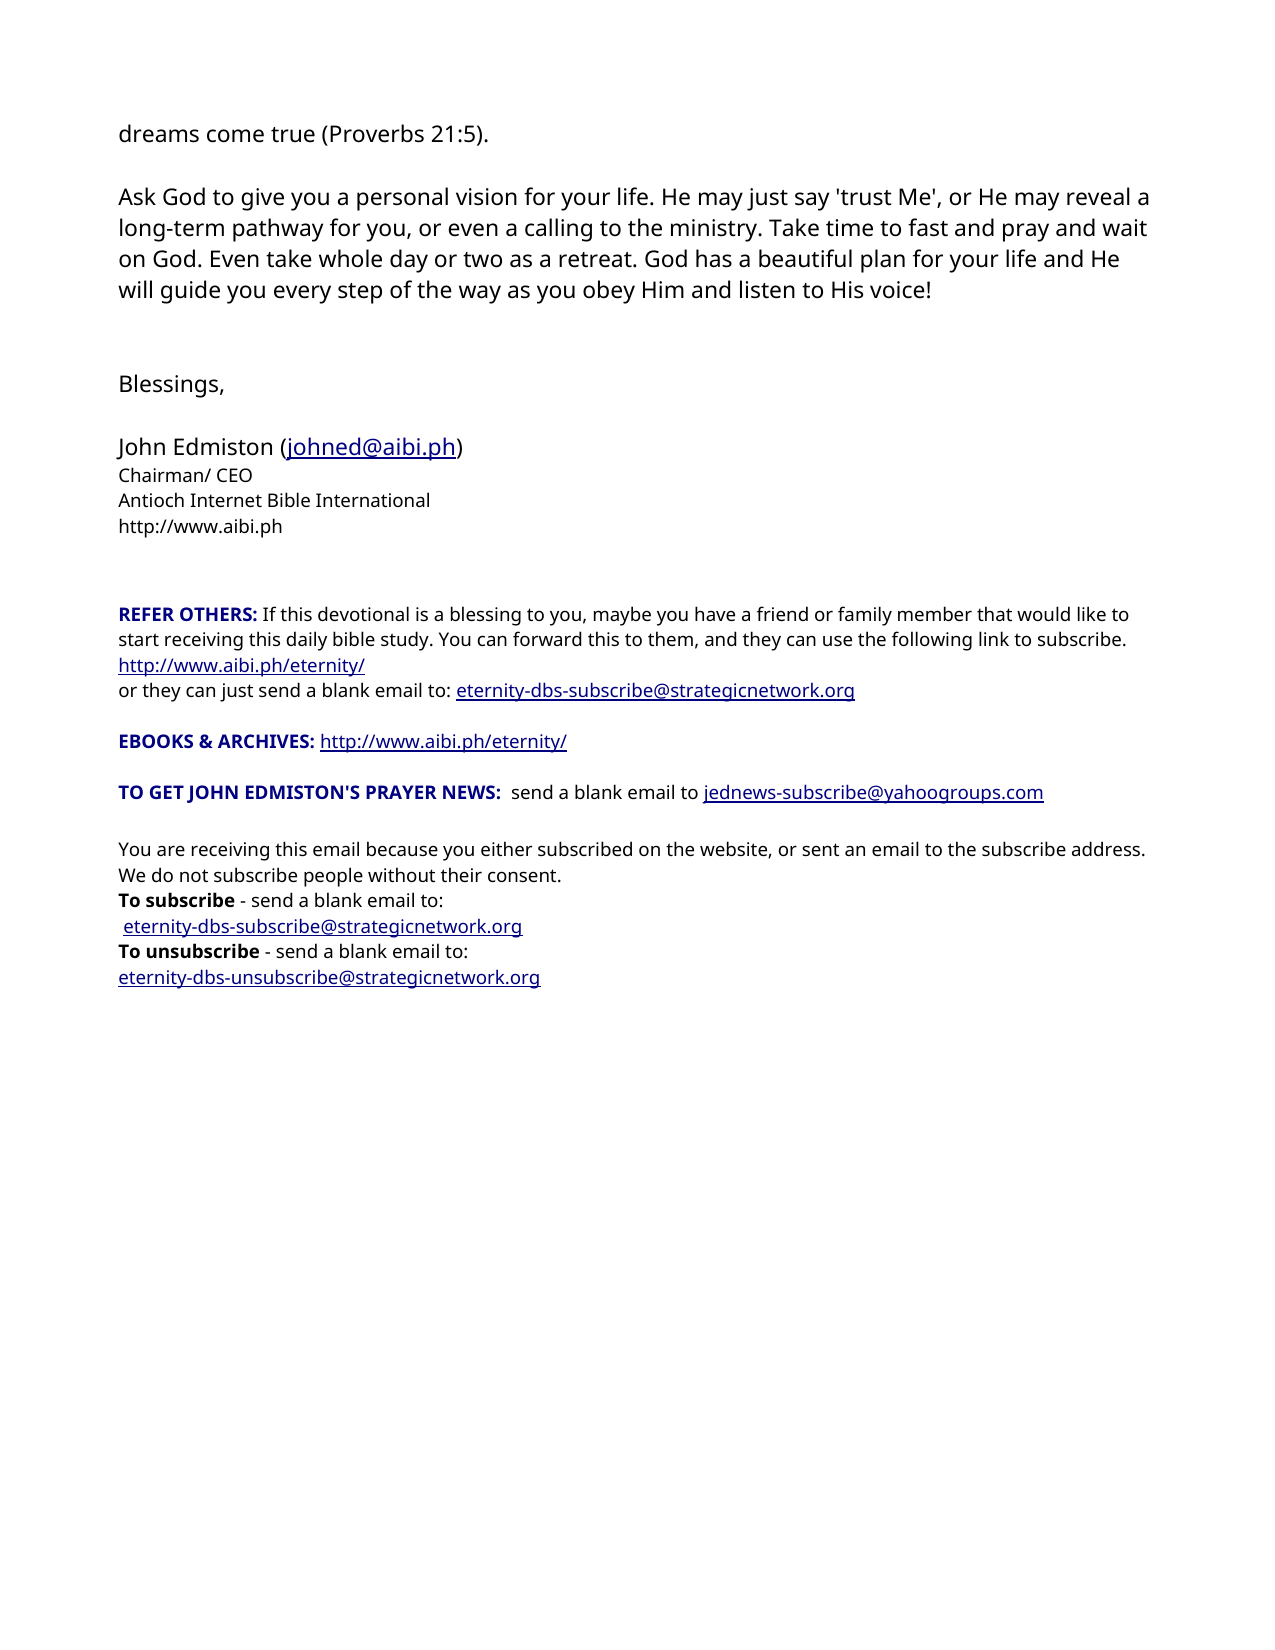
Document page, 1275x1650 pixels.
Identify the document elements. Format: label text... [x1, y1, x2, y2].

text dreams come true (Proverbs 21:5). [118, 118, 1157, 149]
text To subscribe - send a blank email to: eternity-dbs-subscribe@strategicnetwork.org [118, 887, 1157, 938]
text Blessings, [118, 368, 1157, 399]
text You are receiving this email because you either subscribed on the website, or sent an email to the subscribe address. We do not subscribe people without their consent. [118, 836, 1157, 887]
text Ask God to give you a personal vision for your life. He may just say 'trust Me', or He may reveal a long-term pathway for you, or even a calling to the ministry. Take time to fast and pray and wait on God. Even take whole day or two as a retreat. God has a beautiful plan for your life and He will guide you every step of the way as you obey Him and listen to His voice! [118, 181, 1157, 306]
text EBOOKS & ARCHIVES: http://www.aibi.ph/eternity/ [118, 728, 1157, 754]
text REFER OTHERS: If this devotional is a blessing to you, maybe you have a friend or family member that would like to start receiving this daily bible study. You can forward this to them, and they can use the following link to subscribe. http://www.aibi.ph/eternity/ or they can just send a blank email to: eternity-dbs-subscribe@strategicnetwork.org [118, 601, 1157, 703]
text TO GET JOHN EDMISTON'S PRAYER NEWS: send a blank email to jednews-subscribe@yahoogroups.com [118, 779, 1157, 805]
text John Edmiston (johned@aibi.ph) Chairman/ CEO Antioch Internet Bible International http://www.aibi.ph [118, 431, 1157, 538]
text To unsubscribe - send a blank email to: eternity-dbs-unsubscribe@strategicnetwork.org [118, 938, 1157, 989]
